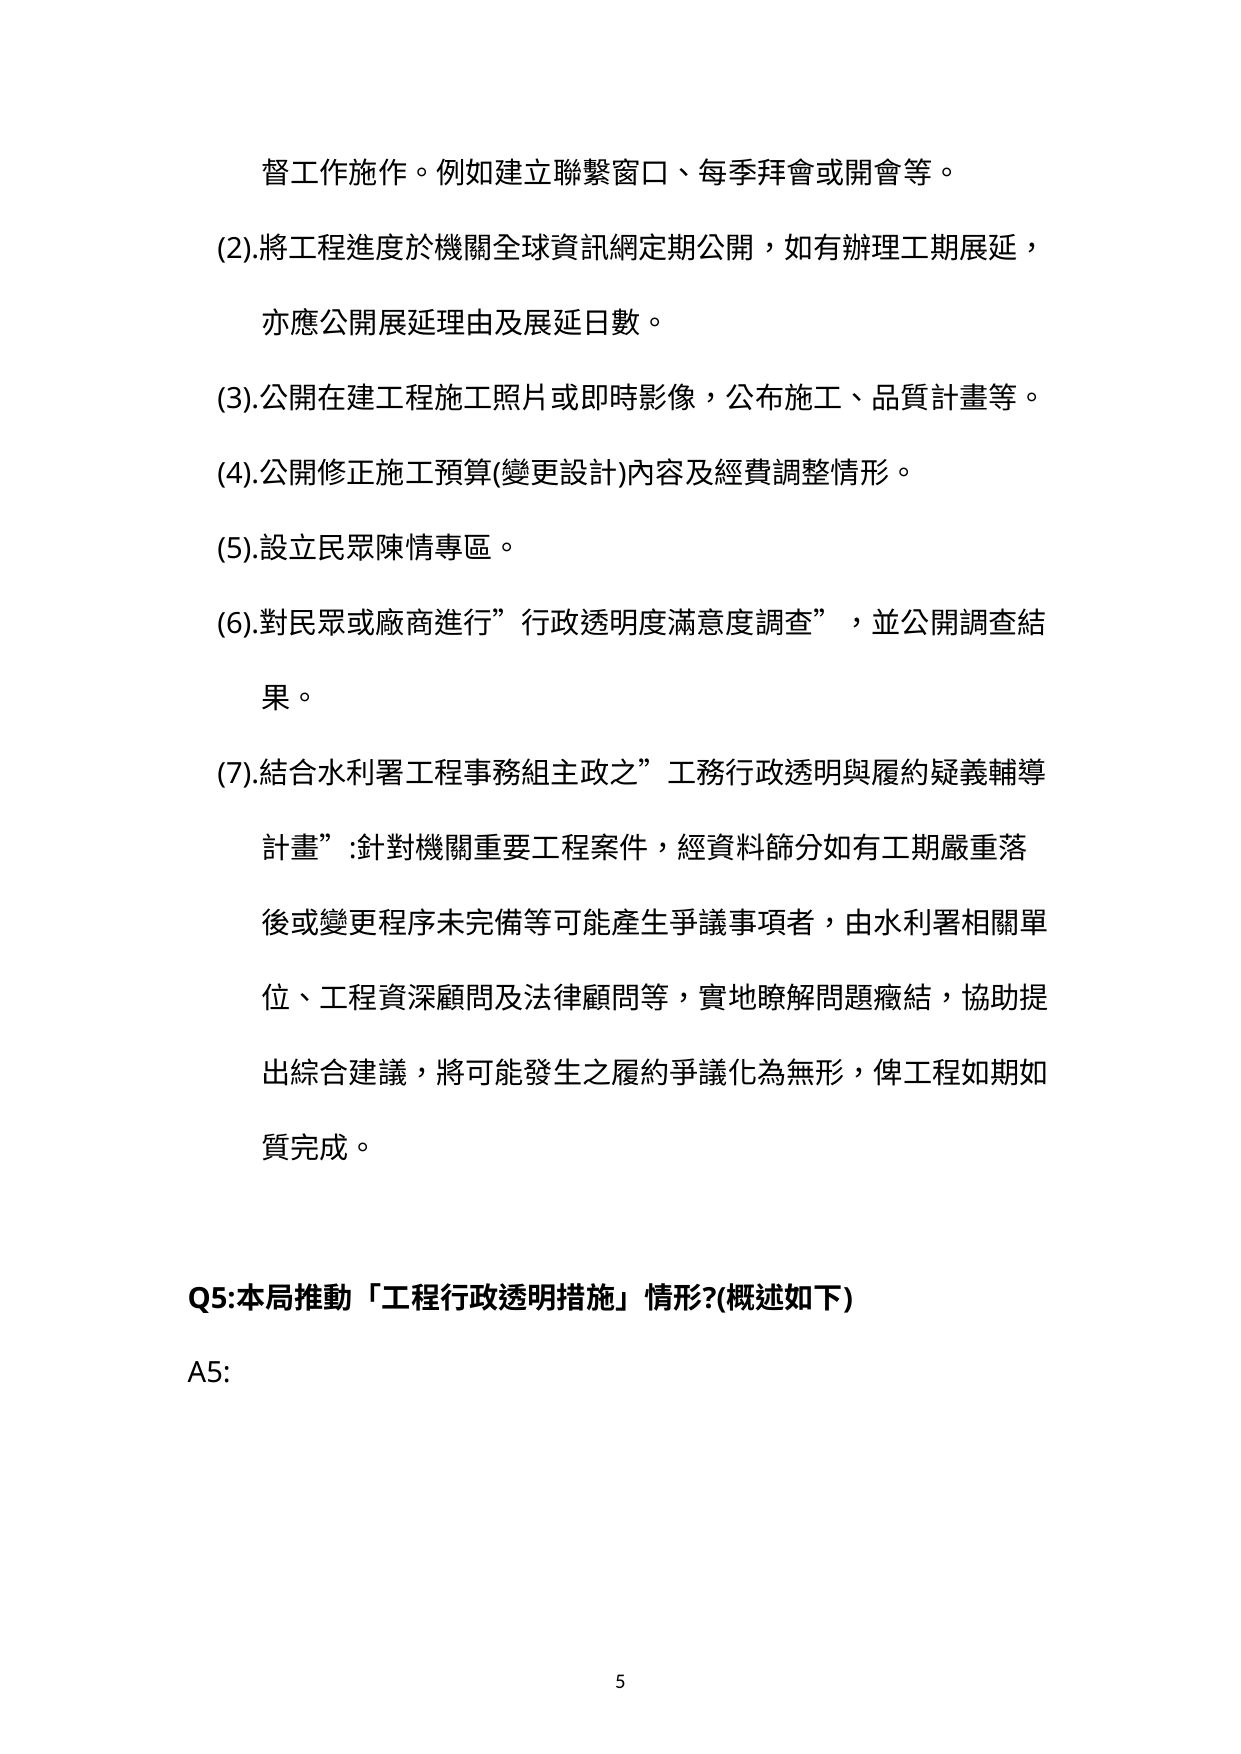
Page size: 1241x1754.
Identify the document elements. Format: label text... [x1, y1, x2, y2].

text 督工作施作。例如建立聯繫窗口、每季拜會或開會等。 [187, 127, 1053, 202]
text 質完成。 [187, 1102, 1053, 1177]
text 果。 [187, 652, 1053, 727]
text 計畫”:針對機關重要工程案件，經資料篩分如有工期嚴重落 [187, 802, 1053, 877]
text (4).公開修正施工預算(變更設計)內容及經費調整情形。 [187, 427, 1053, 502]
text (7).結合水利署工程事務組主政之”工務行政透明與履約疑義輔導 [187, 727, 1053, 802]
text (2).將工程進度於機關全球資訊網定期公開，如有辦理工期展延， [187, 202, 1053, 277]
text A5: [187, 1327, 1053, 1402]
text Q5:本局推動「工程行政透明措施」情形?(概述如下) [187, 1252, 1053, 1327]
text 位、工程資深顧問及法律顧問等，實地瞭解問題癥結，協助提 [187, 952, 1053, 1027]
text 出綜合建議，將可能發生之履約爭議化為無形，俾工程如期如 [187, 1027, 1053, 1102]
text (3).公開在建工程施工照片或即時影像，公布施工、品質計畫等。 [187, 352, 1053, 427]
text 後或變更程序未完備等可能產生爭議事項者，由水利署相關單 [187, 877, 1053, 952]
text (6).對民眾或廠商進行”行政透明度滿意度調查”，並公開調查結 [187, 577, 1053, 652]
text (5).設立民眾陳情專區。 [187, 502, 1053, 577]
text 亦應公開展延理由及展延日數。 [187, 277, 1053, 352]
